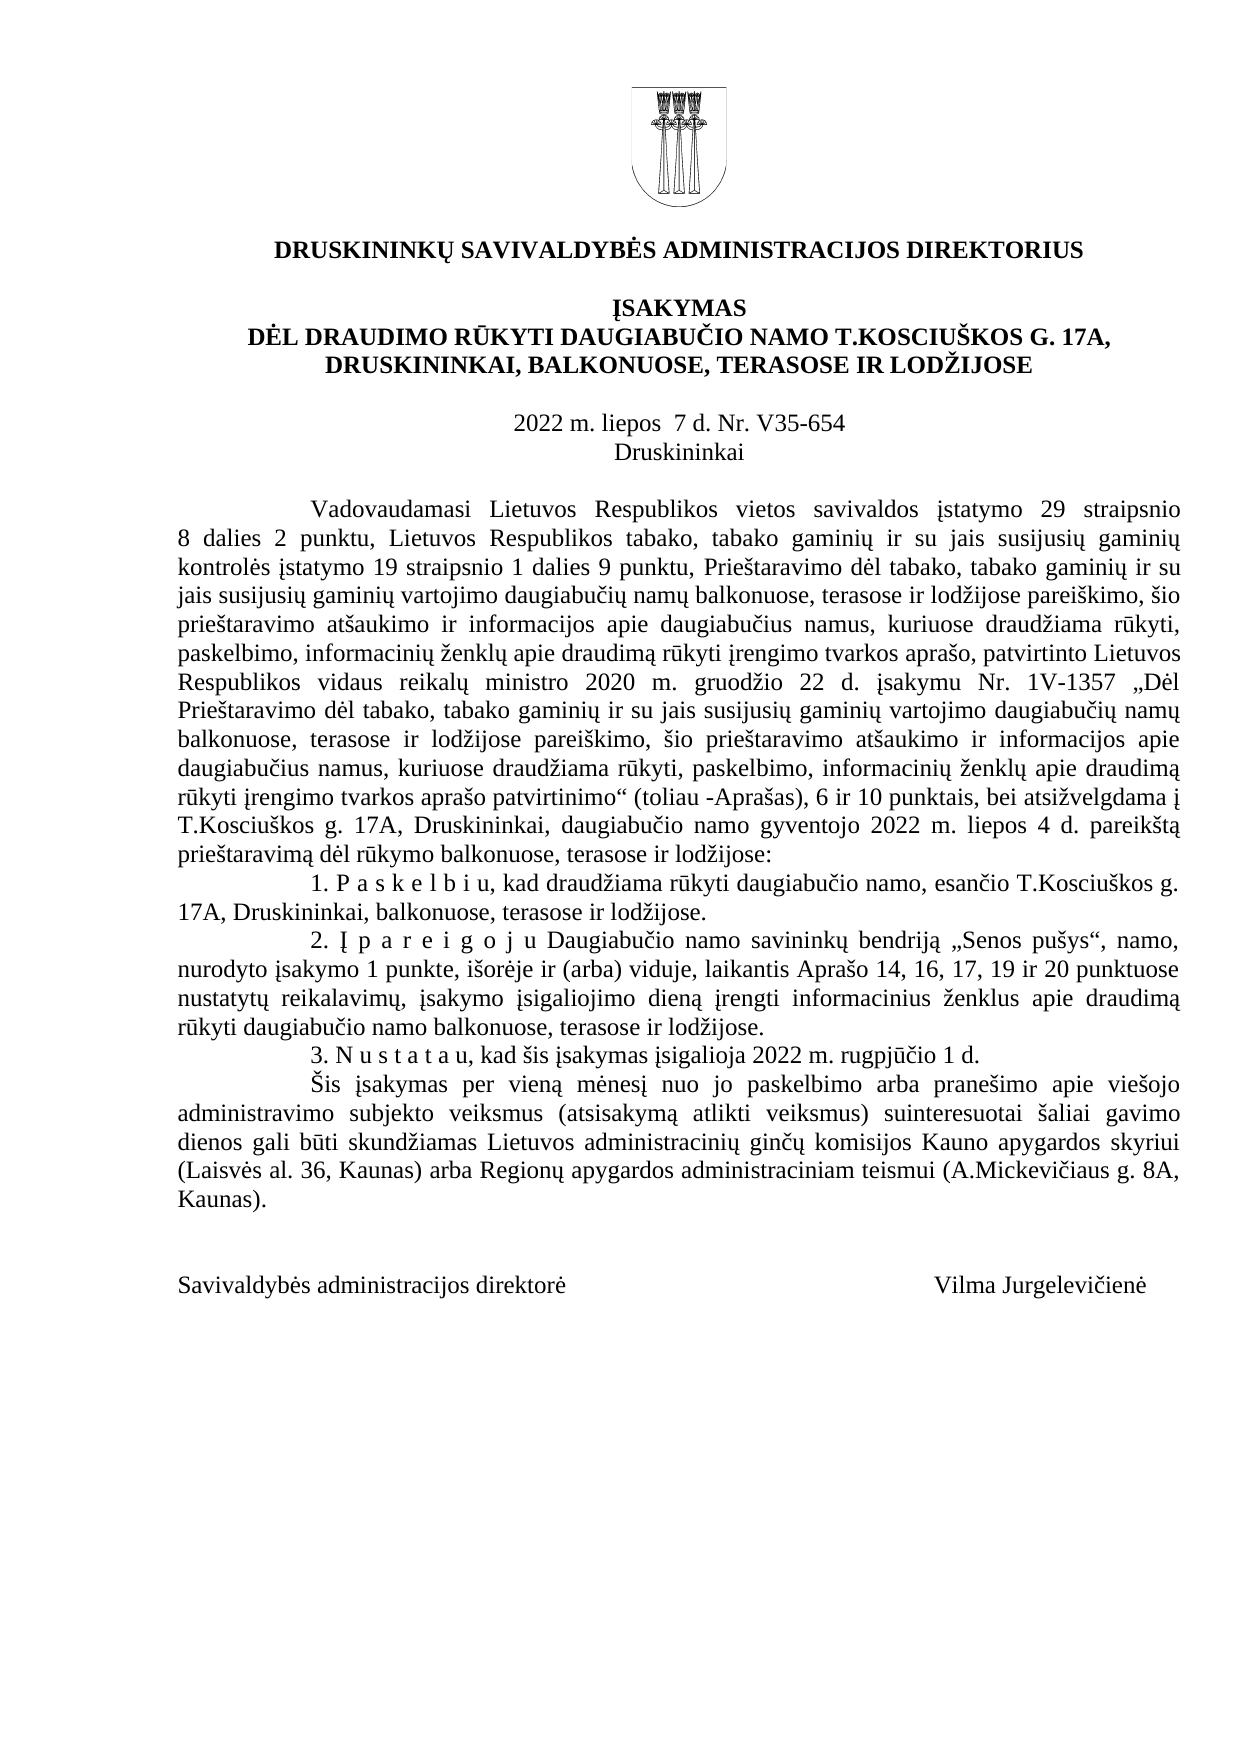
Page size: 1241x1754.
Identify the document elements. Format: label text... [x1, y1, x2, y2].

text ĮSAKYMAS [177, 293, 1181, 322]
subtitle 1. P a s k e l b i u, kad draudžiama rūkyti daugiabučio namo, esančio T.Kosciuškos g. 17A, Druskininkai, balkonuose, terasose ir lodžijose. [177, 868, 1181, 925]
text Vadovaudamasi Lietuvos Respublikos vietos savivaldos įstatymo 29 straipsnio 8 dalies 2 punktu, Lietuvos Respublikos tabako, tabako gaminių ir su jais susijusių gaminių kontrolės įstatymo 19 straipsnio 1 dalies 9 punktu, Prieštaravimo dėl tabako, tabako gaminių ir su jais susijusių gaminių vartojimo daugiabučių namų balkonuose, terasose ir lodžijose pareiškimo, šio prieštaravimo atšaukimo ir informacijos apie daugiabučius namus, kuriuose draudžiama rūkyti, paskelbimo, informacinių ženklų apie draudimą rūkyti įrengimo tvarkos aprašo, patvirtinto Lietuvos Respublikos vidaus reikalų ministro 2020 m. gruodžio 22 d. įsakymu Nr. 1V-1357 „Dėl Prieštaravimo dėl tabako, tabako gaminių ir su jais susijusių gaminių vartojimo daugiabučių namų balkonuose, terasose ir lodžijose pareiškimo, šio prieštaravimo atšaukimo ir informacijos apie daugiabučius namus, kuriuose draudžiama rūkyti, paskelbimo, informacinių ženklų apie draudimą rūkyti įrengimo tvarkos aprašo patvirtinimo“ (toliau -Aprašas), 6 ir 10 punktais, bei atsižvelgdama į T.Kosciuškos g. 17A, Druskininkai, daugiabučio namo gyventojo 2022 m. liepos 4 d. pareikštą prieštaravimą dėl rūkymo balkonuose, terasose ir lodžijose: [177, 494, 1181, 868]
text 2. Į p a r e i g o j u Daugiabučio namo savininkų bendriją „Senos pušys“, namo, nurodyto įsakymo 1 punkte, išorėje ir (arba) viduje, laikantis Aprašo 14, 16, 17, 19 ir 20 punktuose nustatytų reikalavimų, įsakymo įsigaliojimo dieną įrengti informacinius ženklus apie draudimą rūkyti daugiabučio namo balkonuose, terasose ir lodžijose. [177, 925, 1181, 1040]
subtitle DĖL DRAUDIMO RŪKYTI DAUGIABUČIO NAMO T.KOSCIUŠKOS G. 17A, DRUSKININKAI, BALKONUOSE, TERASOSE IR LODŽIJOSE [177, 322, 1181, 379]
text 2022 m. liepos 7 d. Nr. V35-654 [177, 408, 1181, 437]
text DRUSKININKŲ SAVIVALDYBĖS ADMINISTRACIJOS DIREKTORIUS [177, 235, 1181, 264]
text Druskininkai [177, 437, 1181, 465]
text Savivaldybės administracijos direktorė Vilma Jurgelevičienė [177, 1270, 1181, 1299]
text 3. N u s t a t a u, kad šis įsakymas įsigalioja 2022 m. rugpjūčio 1 d. [177, 1040, 1181, 1069]
text Šis įsakymas per vieną mėnesį nuo jo paskelbimo arba pranešimo apie viešojo administravimo subjekto veiksmus (atsisakymą atlikti veiksmus) suinteresuotai šaliai gavimo dienos gali būti skundžiamas Lietuvos administracinių ginčų komisijos Kauno apygardos skyriui (Laisvės al. 36, Kaunas) arba Regionų apygardos administraciniam teismui (A.Mickevičiaus g. 8A, Kaunas). [177, 1069, 1181, 1213]
